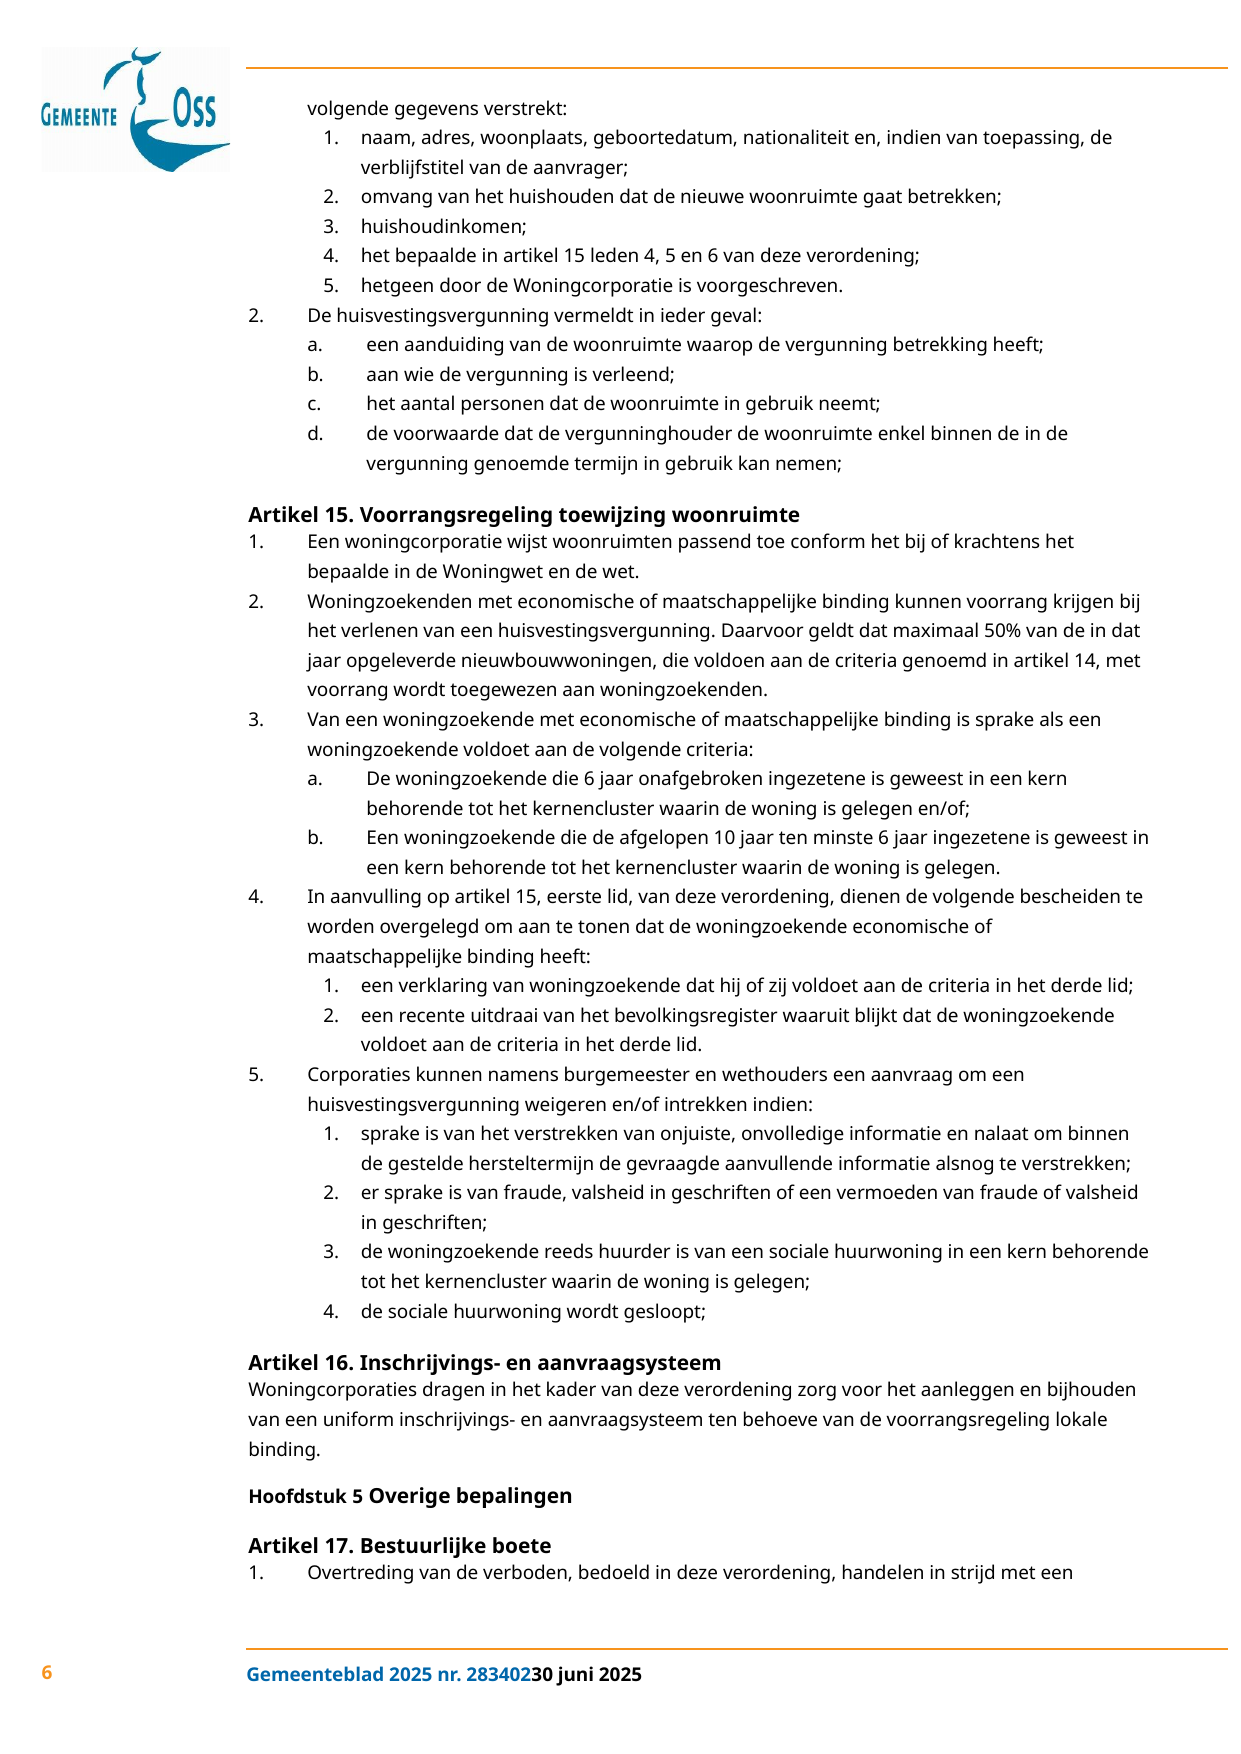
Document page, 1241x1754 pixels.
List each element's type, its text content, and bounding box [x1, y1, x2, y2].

list de voorwaarde dat de vergunninghouder de woonruimte enkel binnen de in de vergunning genoemde termijn in gebruik kan nemen; [307, 420, 1152, 476]
list De huisvestingsvergunning vermeldt in ieder geval: [248, 302, 1152, 328]
list Overtreding van de verboden, bedoeld in deze verordening, handelen in strijd met een [248, 1559, 1152, 1585]
list er sprake is van fraude, valsheid in geschriften of een vermoeden van fraude of valsheid in geschriften; [323, 1179, 1152, 1235]
list Woningzoekenden met economische of maatschappelijke binding kunnen voorrang krijgen bij het verlenen van een huisvestingsvergunning. Daarvoor geldt dat maximaal 50% van de in dat jaar opgeleverde nieuwbouwwoningen, die voldoen aan de criteria genoemd in artikel 14, met voorrang wordt toegewezen aan woningzoekenden. [248, 588, 1152, 702]
picture [41, 47, 231, 172]
list het aantal personen dat de woonruimte in gebruik neemt; [307, 391, 1152, 416]
list aan wie de vergunning is verleend; [307, 361, 1152, 387]
text Woningcorporaties dragen in het kader van deze verordening zorg voor het aanleggen en bijhouden van een uniform inschrijvings- en aanvraagsysteem ten behoeve van de voorrangsregeling lokale binding. [248, 1377, 1152, 1462]
text Artikel 17. Bestuurlijke boete [248, 1531, 1152, 1559]
list De woningzoekende die 6 jaar onafgebroken ingezetene is geweest in een kern behorende tot het kernencluster waarin de woning is gelegen en/of; [307, 765, 1152, 821]
list het bepaalde in artikel 15 leden 4, 5 en 6 van deze verordening; [323, 243, 1152, 268]
list sprake is van het verstrekken van onjuiste, onvolledige informatie en nalaat om binnen de gestelde hersteltermijn de gevraagde aanvullende informatie alsnog te verstrekken; [323, 1120, 1152, 1176]
list Van een woningzoekende met economische of maatschappelijke binding is sprake als een woningzoekende voldoet aan de volgende criteria: [248, 706, 1152, 761]
list hetgeen door de Woningcorporatie is voorgeschreven. [323, 272, 1152, 298]
list In aanvulling op artikel 15, eerste lid, van deze verordening, dienen de volgende bescheiden te worden overgelegd om aan te tonen dat de woningzoekende economische of maatschappelijke binding heeft: [248, 884, 1152, 968]
list huishoudinkomen; [323, 213, 1152, 239]
text Artikel 16. Inschrijvings- en aanvraagsysteem [248, 1348, 1152, 1377]
list Een woningzoekende die de afgelopen 10 jaar ten minste 6 jaar ingezetene is geweest in een kern behorende tot het kernencluster waarin de woning is gelegen. [307, 824, 1152, 880]
list de woningzoekende reeds huurder is van een sociale huurwoning in een kern behorende tot het kernencluster waarin de woning is gelegen; [323, 1239, 1152, 1294]
list omvang van het huishouden dat de nieuwe woonruimte gaat betrekken; [323, 183, 1152, 209]
list volgende gegevens verstrekt: [248, 95, 1152, 121]
text Hoofdstuk 5 Overige bepalingen [248, 1481, 1152, 1510]
list de sociale huurwoning wordt gesloopt; [323, 1298, 1152, 1323]
list Een woningcorporatie wijst woonruimten passend toe conform het bij of krachtens het bepaalde in de Woningwet en de wet. [248, 529, 1152, 584]
text Artikel 15. Voorrangsregeling toewijzing woonruimte [248, 500, 1152, 529]
list Corporaties kunnen namens burgemeester en wethouders een aanvraag om een huisvestingsvergunning weigeren en/of intrekken indien: [248, 1061, 1152, 1116]
list een recente uitdraai van het bevolkingsregister waaruit blijkt dat de woningzoekende voldoet aan de criteria in het derde lid. [323, 1002, 1152, 1057]
list naam, adres, woonplaats, geboortedatum, nationaliteit en, indien van toepassing, de verblijfstitel van de aanvrager; [323, 124, 1152, 180]
list een verklaring van woningzoekende dat hij of zij voldoet aan de criteria in het derde lid; [323, 972, 1152, 998]
list een aanduiding van de woonruimte waarop de vergunning betrekking heeft; [307, 331, 1152, 357]
